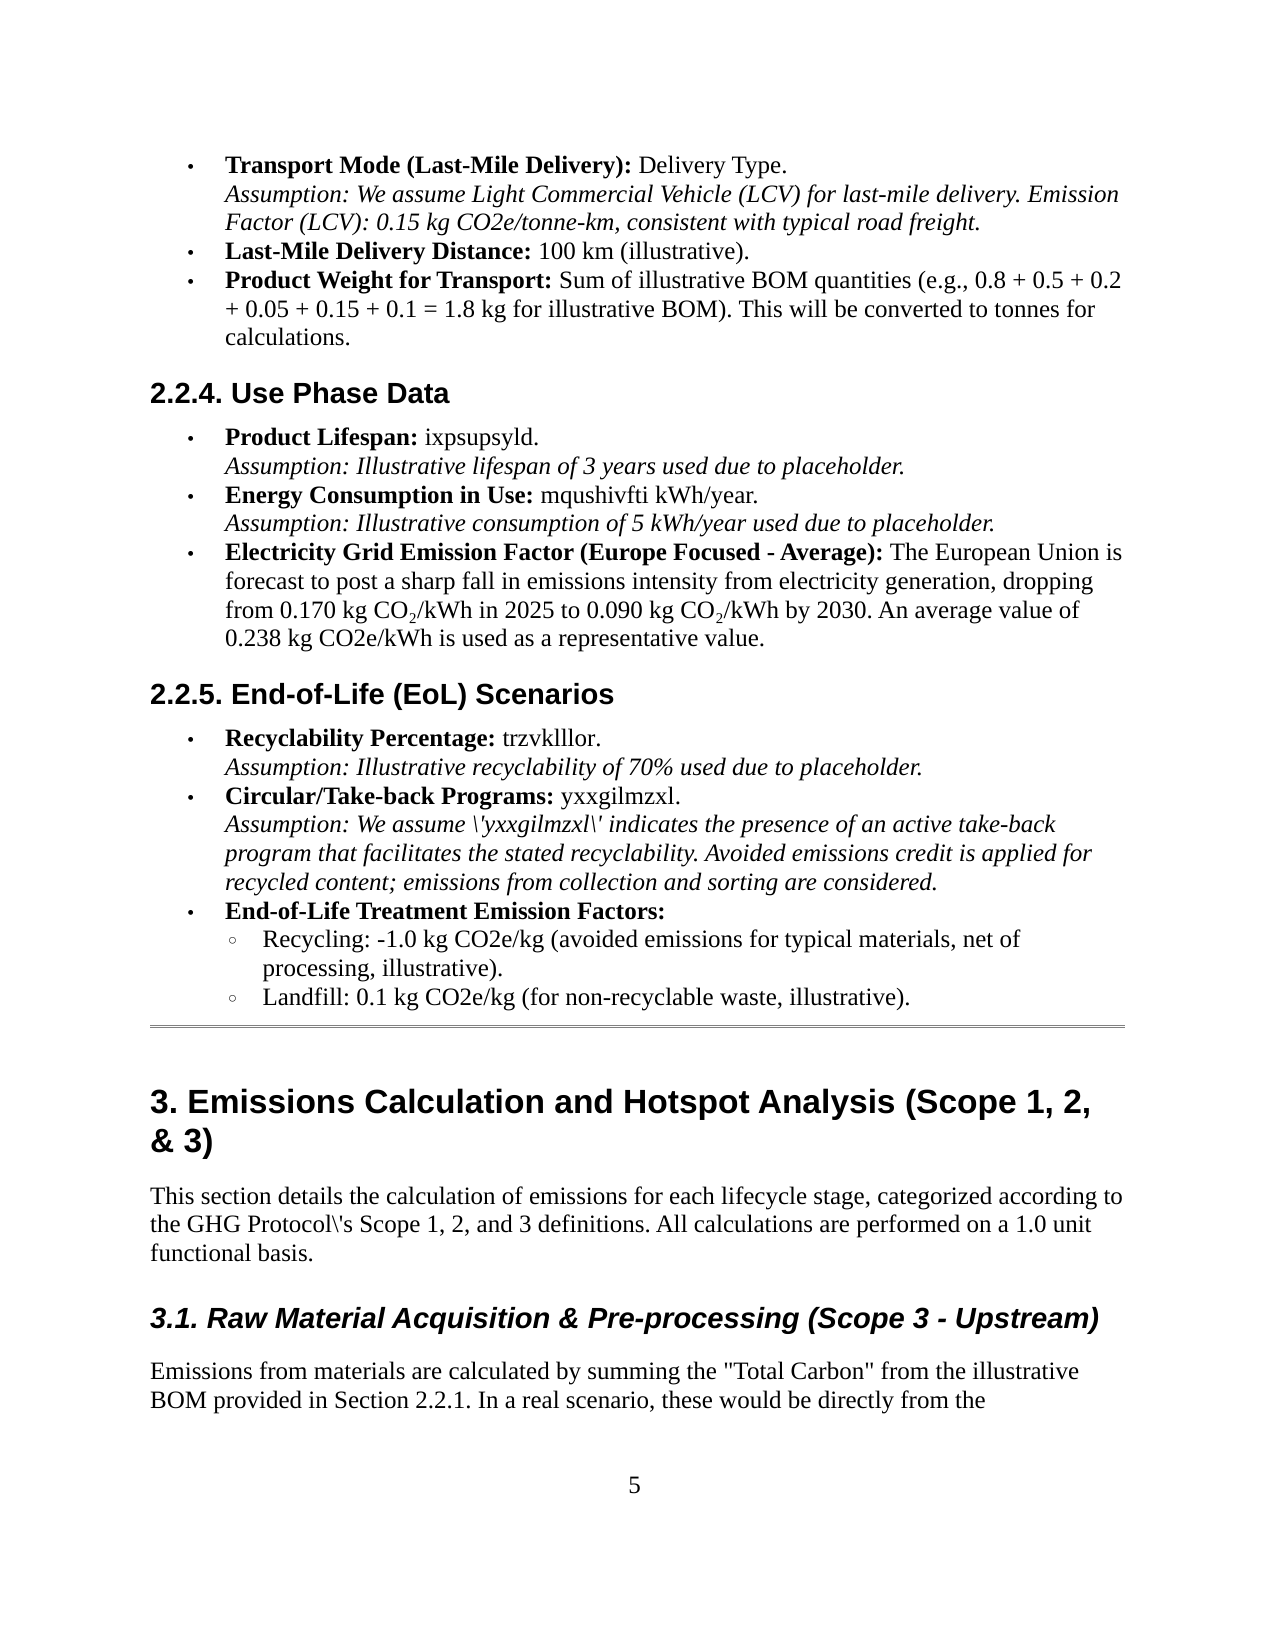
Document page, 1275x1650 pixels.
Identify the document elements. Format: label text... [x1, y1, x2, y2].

text Emissions from materials are calculated by summing the "Total Carbon" from the illustrative BOM provided in Section 2.2.1. In a real scenario, these would be directly from the [150, 1356, 1125, 1413]
list Recyclability Percentage: trzvklllor. Assumption: Illustrative recyclability of 70% used due to placeholder. [187, 723, 1125, 781]
list Product Lifespan: ixpsupsyld. Assumption: Illustrative lifespan of 3 years used due to placeholder. [187, 422, 1125, 480]
subtitle 3. Emissions Calculation and Hotspot Analysis (Scope 1, 2, & 3) [150, 1082, 1125, 1159]
list Product Weight for Transport: Sum of illustrative BOM quantities (e.g., 0.8 + 0.5 + 0.2 + 0.05 + 0.15 + 0.1 = 1.8 kg for illustrative BOM). This will be converted to tonnes for calculations. [187, 265, 1125, 351]
list End-of-Life Treatment Emission Factors: [187, 896, 1125, 924]
subtitle 3.1. Raw Material Acquisition & Pre-processing (Scope 3 - Upstream) [150, 1301, 1125, 1334]
list Last-Mile Delivery Distance: 100 km (illustrative). [187, 236, 1125, 265]
subtitle 2.2.4. Use Phase Data [150, 376, 1125, 410]
list Recycling: -1.0 kg CO2e/kg (avoided emissions for typical materials, net of processing, illustrative). [225, 924, 1125, 982]
list Landfill: 0.1 kg CO2e/kg (for non-recyclable waste, illustrative). [225, 982, 1125, 1011]
list Transport Mode (Last-Mile Delivery): Delivery Type. Assumption: We assume Light Commercial Vehicle (LCV) for last-mile delivery. Emission Factor (LCV): 0.15 kg CO2e/tonne-km, consistent with typical road freight. [187, 150, 1125, 236]
subtitle 2.2.5. End-of-Life (EoL) Scenarios [150, 677, 1125, 711]
list Circular/Take-back Programs: yxxgilmzxl. Assumption: We assume \'yxxgilmzxl\' indicates the presence of an active take-back program that facilitates the stated recyclability. Avoided emissions credit is applied for recycled content; emissions from collection and sorting are considered. [187, 781, 1125, 896]
list Energy Consumption in Use: mqushivfti kWh/year. Assumption: Illustrative consumption of 5 kWh/year used due to placeholder. [187, 480, 1125, 537]
text This section details the calculation of emissions for each lifecycle stage, categorized according to the GHG Protocol\'s Scope 1, 2, and 3 definitions. All calculations are performed on a 1.0 unit functional basis. [150, 1181, 1125, 1267]
list Electricity Grid Emission Factor (Europe Focused - Average): The European Union is forecast to post a sharp fall in emissions intensity from electricity generation, dropping from 0.170 kg CO₂/kWh in 2025 to 0.090 kg CO₂/kWh by 2030. An average value of 0.238 kg CO2e/kWh is used as a representative value. [187, 537, 1125, 652]
